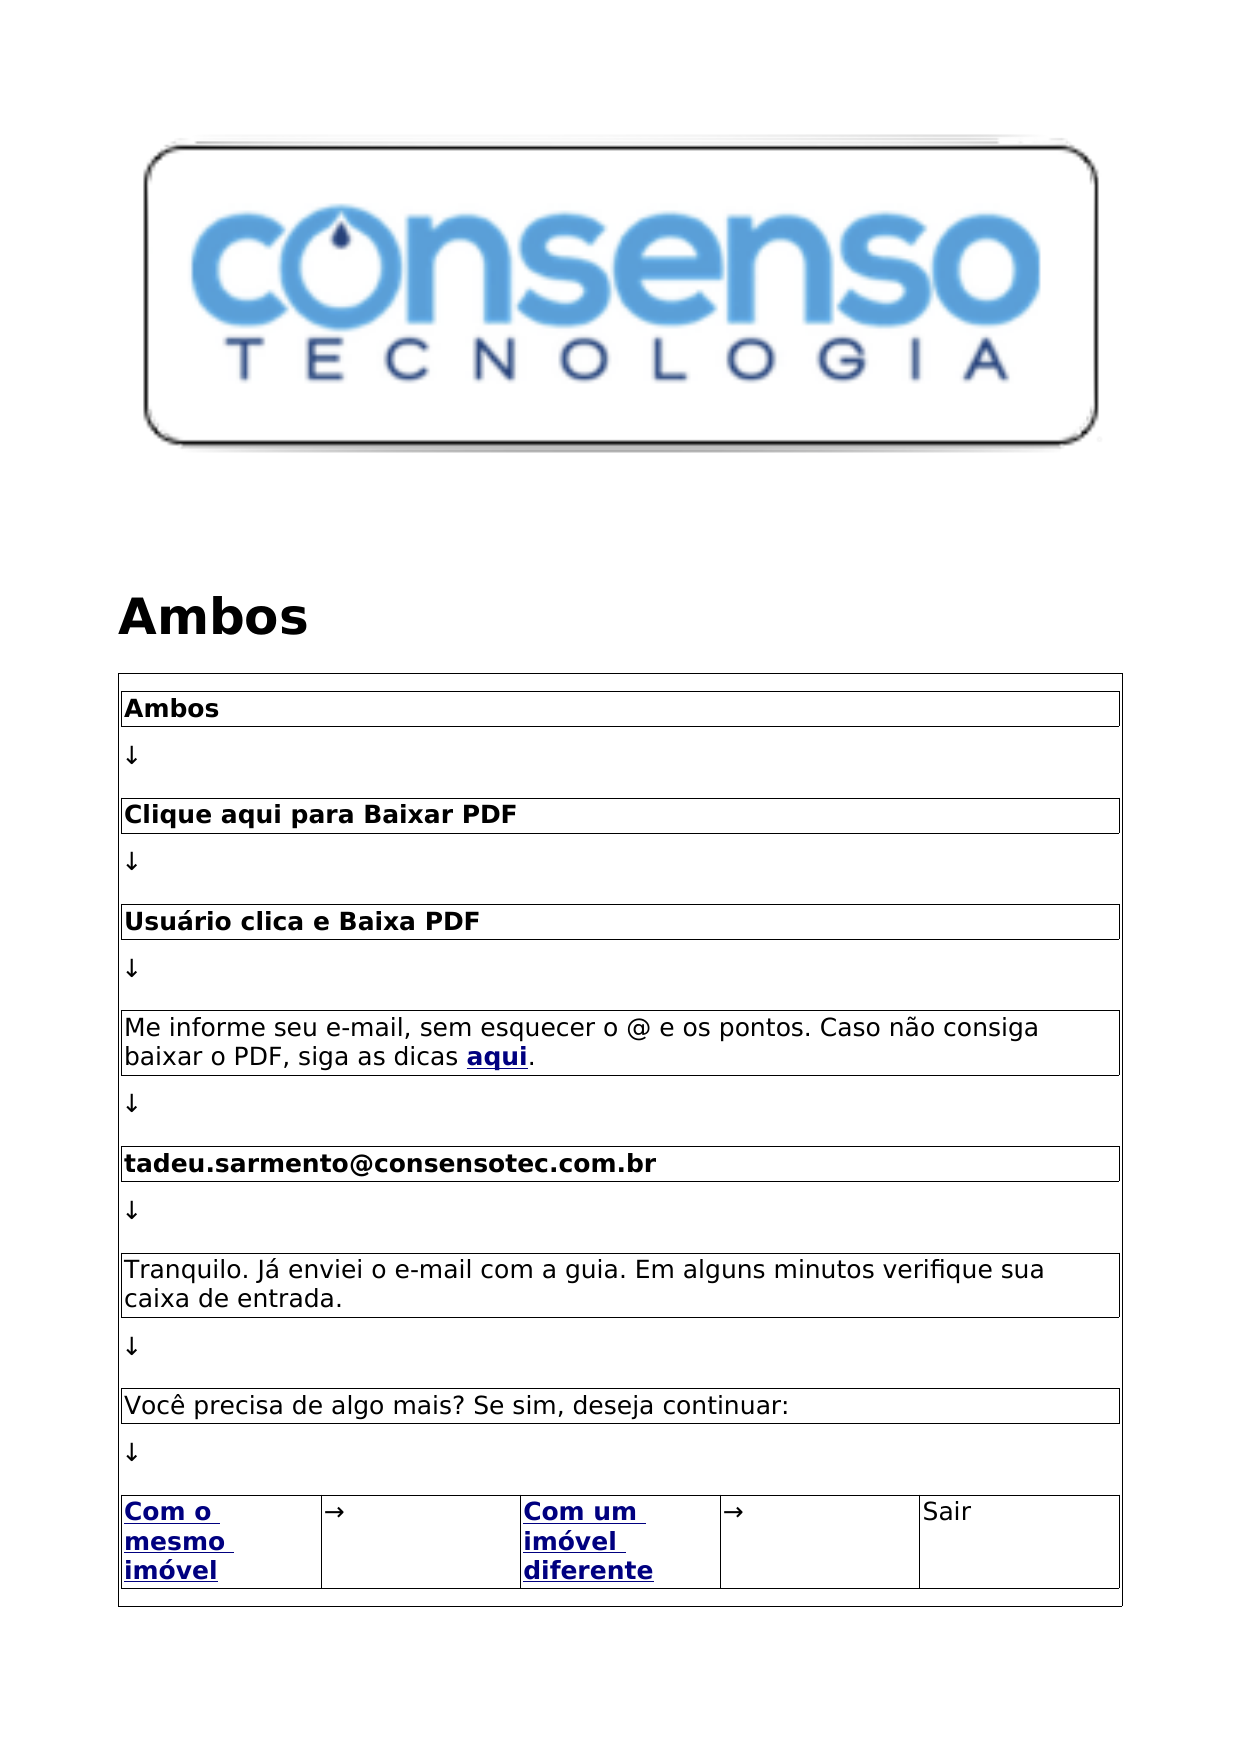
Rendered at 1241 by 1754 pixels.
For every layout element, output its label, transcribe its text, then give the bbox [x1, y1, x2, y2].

picture [118, 130, 1123, 480]
table_header Clique aqui para Baixar PDF [122, 799, 1119, 833]
table_header Com um imóvel diferente [521, 1496, 720, 1588]
table_header Com o mesmo imóvel [122, 1496, 321, 1588]
table_header Você precisa de algo mais? Se sim, deseja continuar: [122, 1389, 1119, 1423]
table_header ↓ ↓ ↓ ↓ ↓ ↓ ↓ [119, 674, 1122, 1606]
table_header Tranquilo. Já enviei o e-mail com a guia. Em alguns minutos verifique sua caixa de entrada. [122, 1254, 1119, 1317]
table_header Ambos [122, 692, 1119, 726]
table_header → [322, 1496, 520, 1588]
table_header Usuário clica e Baixa PDF [122, 905, 1119, 939]
subtitle Ambos [118, 588, 1122, 646]
table_header → [721, 1496, 919, 1588]
table_header Sair [920, 1496, 1119, 1588]
table_header tadeu.sarmento@consensotec.com.br [122, 1147, 1119, 1181]
table_header Me informe seu e-mail, sem esquecer o @ e os pontos. Caso não consiga baixar o PDF, siga as dicas aqui. [122, 1011, 1119, 1075]
